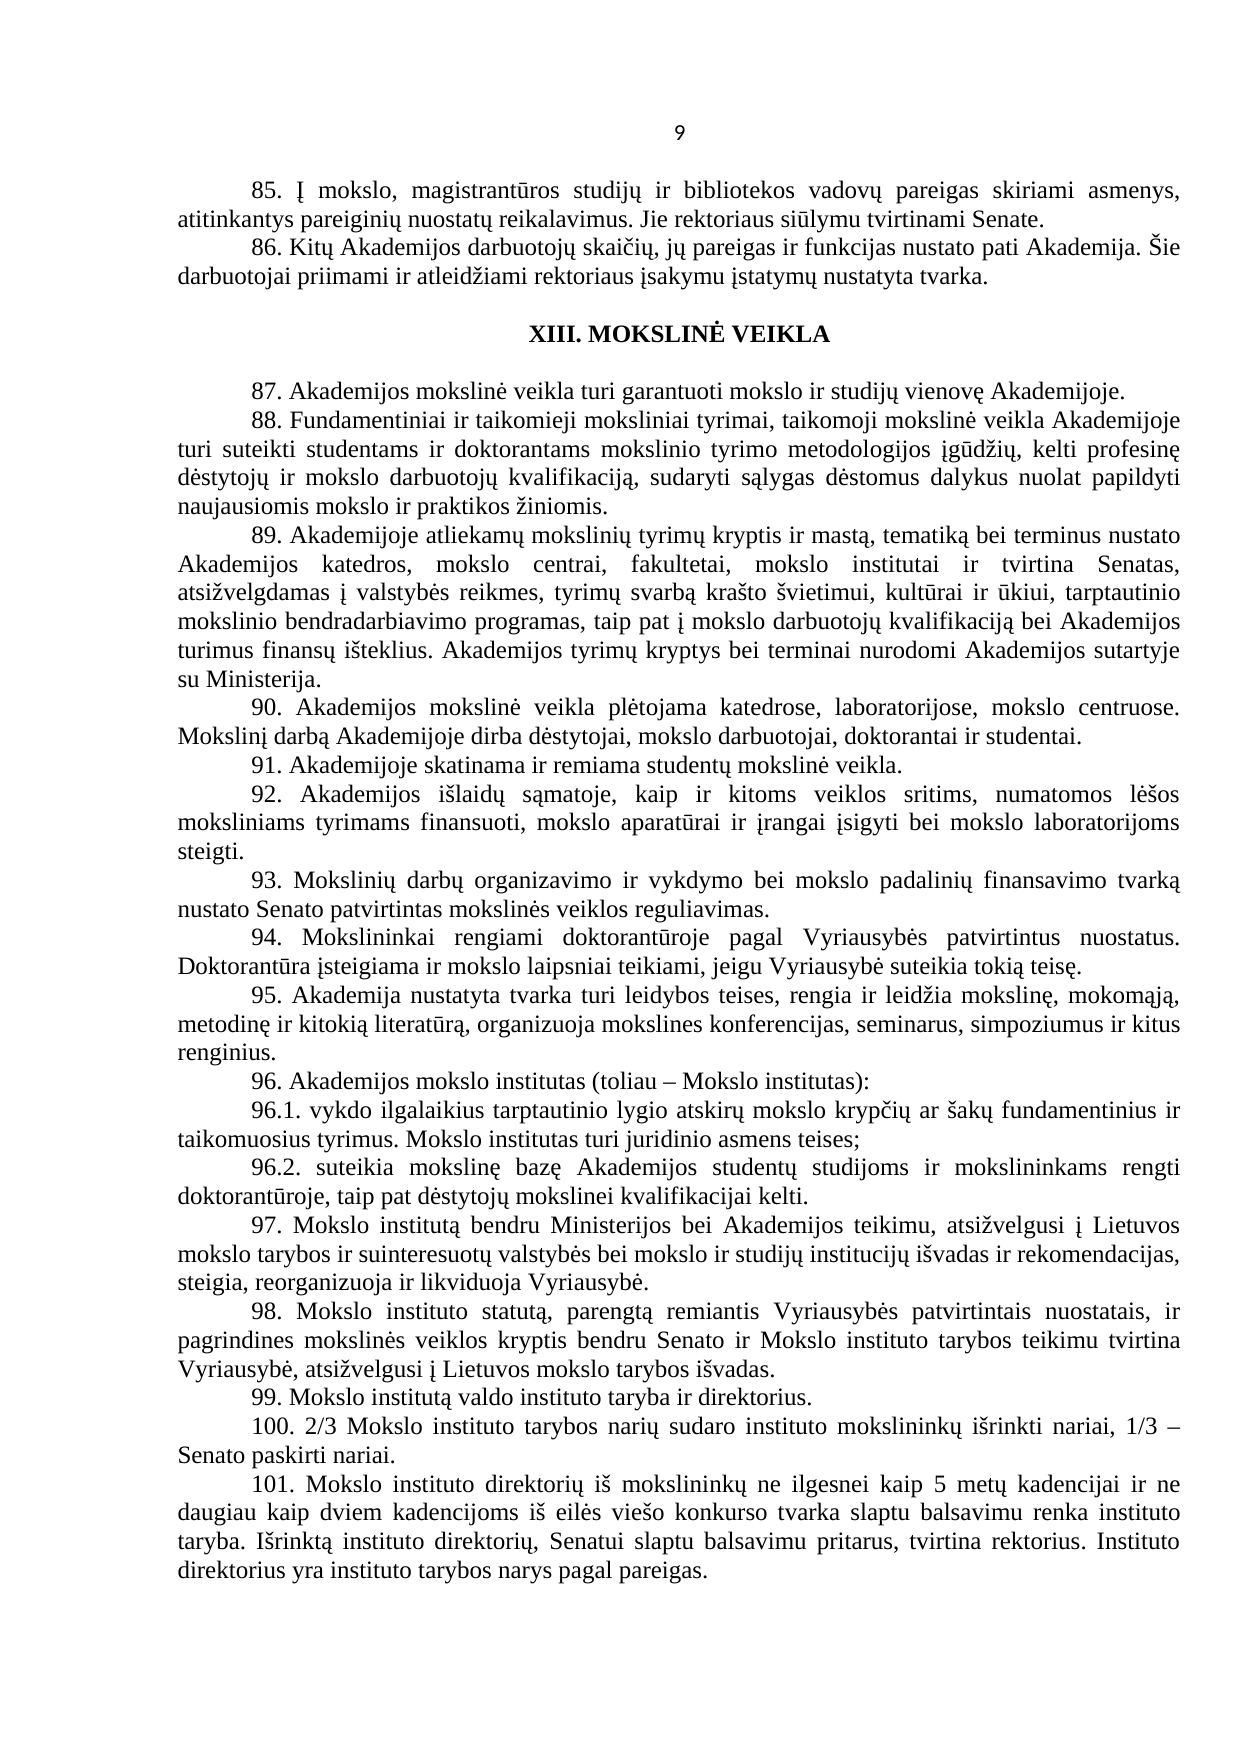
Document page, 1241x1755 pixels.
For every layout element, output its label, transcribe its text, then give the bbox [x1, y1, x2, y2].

text 101. Mokslo instituto direktorių iš mokslininkų ne ilgesnei kaip 5 metų kadencijai ir ne daugiau kaip dviem kadencijoms iš eilės viešo konkurso tvarka slaptu balsavimu renka instituto taryba. Išrinktą instituto direktorių, Senatui slaptu balsavimu pritarus, tvirtina rektorius. Instituto direktorius yra instituto tarybos narys pagal pareigas. [177, 1469, 1181, 1584]
text 87. Akademijos mokslinė veikla turi garantuoti mokslo ir studijų vienovę Akademijoje. [177, 376, 1181, 405]
text 85. Į mokslo, magistrantūros studijų ir bibliotekos vadovų pareigas skiriami asmenys, atitinkantys pareiginių nuostatų reikalavimus. Jie rektoriaus siūlymu tvirtinami Senate. [177, 175, 1181, 232]
text 88. Fundamentiniai ir taikomieji moksliniai tyrimai, taikomoji mokslinė veikla Akademijoje turi suteikti studentams ir doktorantams mokslinio tyrimo metodologijos įgūdžių, kelti profesinę dėstytojų ir mokslo darbuotojų kvalifikaciją, sudaryti sąlygas dėstomus dalykus nuolat papildyti naujausiomis mokslo ir praktikos žiniomis. [177, 405, 1181, 520]
text 93. Mokslinių darbų organizavimo ir vykdymo bei mokslo padalinių finansavimo tvarką nustato Senato patvirtintas mokslinės veiklos reguliavimas. [177, 865, 1181, 922]
text 91. Akademijoje skatinama ir remiama studentų mokslinė veikla. [177, 750, 1181, 779]
text 99. Mokslo institutą valdo instituto taryba ir direktorius. [177, 1382, 1181, 1411]
text 96. Akademijos mokslo institutas (toliau – Mokslo institutas): [177, 1066, 1181, 1095]
text 97. Mokslo institutą bendru Ministerijos bei Akademijos teikimu, atsižvelgusi į Lietuvos mokslo tarybos ir suinteresuotų valstybės bei mokslo ir studijų institucijų išvadas ir rekomendacijas, steigia, reorganizuoja ir likviduoja Vyriausybė. [177, 1210, 1181, 1296]
text 90. Akademijos mokslinė veikla plėtojama katedrose, laboratorijose, mokslo centruose. Mokslinį darbą Akademijoje dirba dėstytojai, mokslo darbuotojai, doktorantai ir studentai. [177, 692, 1181, 750]
text 98. Mokslo instituto statutą, parengtą remiantis Vyriausybės patvirtintais nuostatais, ir pagrindines mokslinės veiklos kryptis bendru Senato ir Mokslo instituto tarybos teikimu tvirtina Vyriausybė, atsižvelgusi į Lietuvos mokslo tarybos išvadas. [177, 1296, 1181, 1382]
text 92. Akademijos išlaidų sąmatoje, kaip ir kitoms veiklos sritims, numatomos lėšos moksliniams tyrimams finansuoti, mokslo aparatūrai ir įrangai įsigyti bei mokslo laboratorijoms steigti. [177, 779, 1181, 865]
text 95. Akademija nustatyta tvarka turi leidybos teises, rengia ir leidžia mokslinę, mokomąją, metodinę ir kitokią literatūrą, organizuoja mokslines konferencijas, seminarus, simpoziumus ir kitus renginius. [177, 980, 1181, 1066]
text 89. Akademijoje atliekamų mokslinių tyrimų kryptis ir mastą, tematiką bei terminus nustato Akademijos katedros, mokslo centrai, fakultetai, mokslo institutai ir tvirtina Senatas, atsižvelgdamas į valstybės reikmes, tyrimų svarbą krašto švietimui, kultūrai ir ūkiui, tarptautinio mokslinio bendradarbiavimo programas, taip pat į mokslo darbuotojų kvalifikaciją bei Akademijos turimus finansų išteklius. Akademijos tyrimų kryptys bei terminai nurodomi Akademijos sutartyje su Ministerija. [177, 520, 1181, 692]
text XIII. MOKSLINĖ VEIKLA [177, 319, 1181, 347]
text 86. Kitų Akademijos darbuotojų skaičių, jų pareigas ir funkcijas nustato pati Akademija. Šie darbuotojai priimami ir atleidžiami rektoriaus įsakymu įstatymų nustatyta tvarka. [177, 232, 1181, 290]
text 96.1. vykdo ilgalaikius tarptautinio lygio atskirų mokslo krypčių ar šakų fundamentinius ir taikomuosius tyrimus. Mokslo institutas turi juridinio asmens teises; [177, 1095, 1181, 1152]
text 94. Mokslininkai rengiami doktorantūroje pagal Vyriausybės patvirtintus nuostatus. Doktorantūra įsteigiama ir mokslo laipsniai teikiami, jeigu Vyriausybė suteikia tokią teisę. [177, 922, 1181, 980]
text 100. 2/3 Mokslo instituto tarybos narių sudaro instituto mokslininkų išrinkti nariai, 1/3 – Senato paskirti nariai. [177, 1411, 1181, 1469]
text 96.2. suteikia mokslinę bazę Akademijos studentų studijoms ir mokslininkams rengti doktorantūroje, taip pat dėstytojų mokslinei kvalifikacijai kelti. [177, 1152, 1181, 1210]
